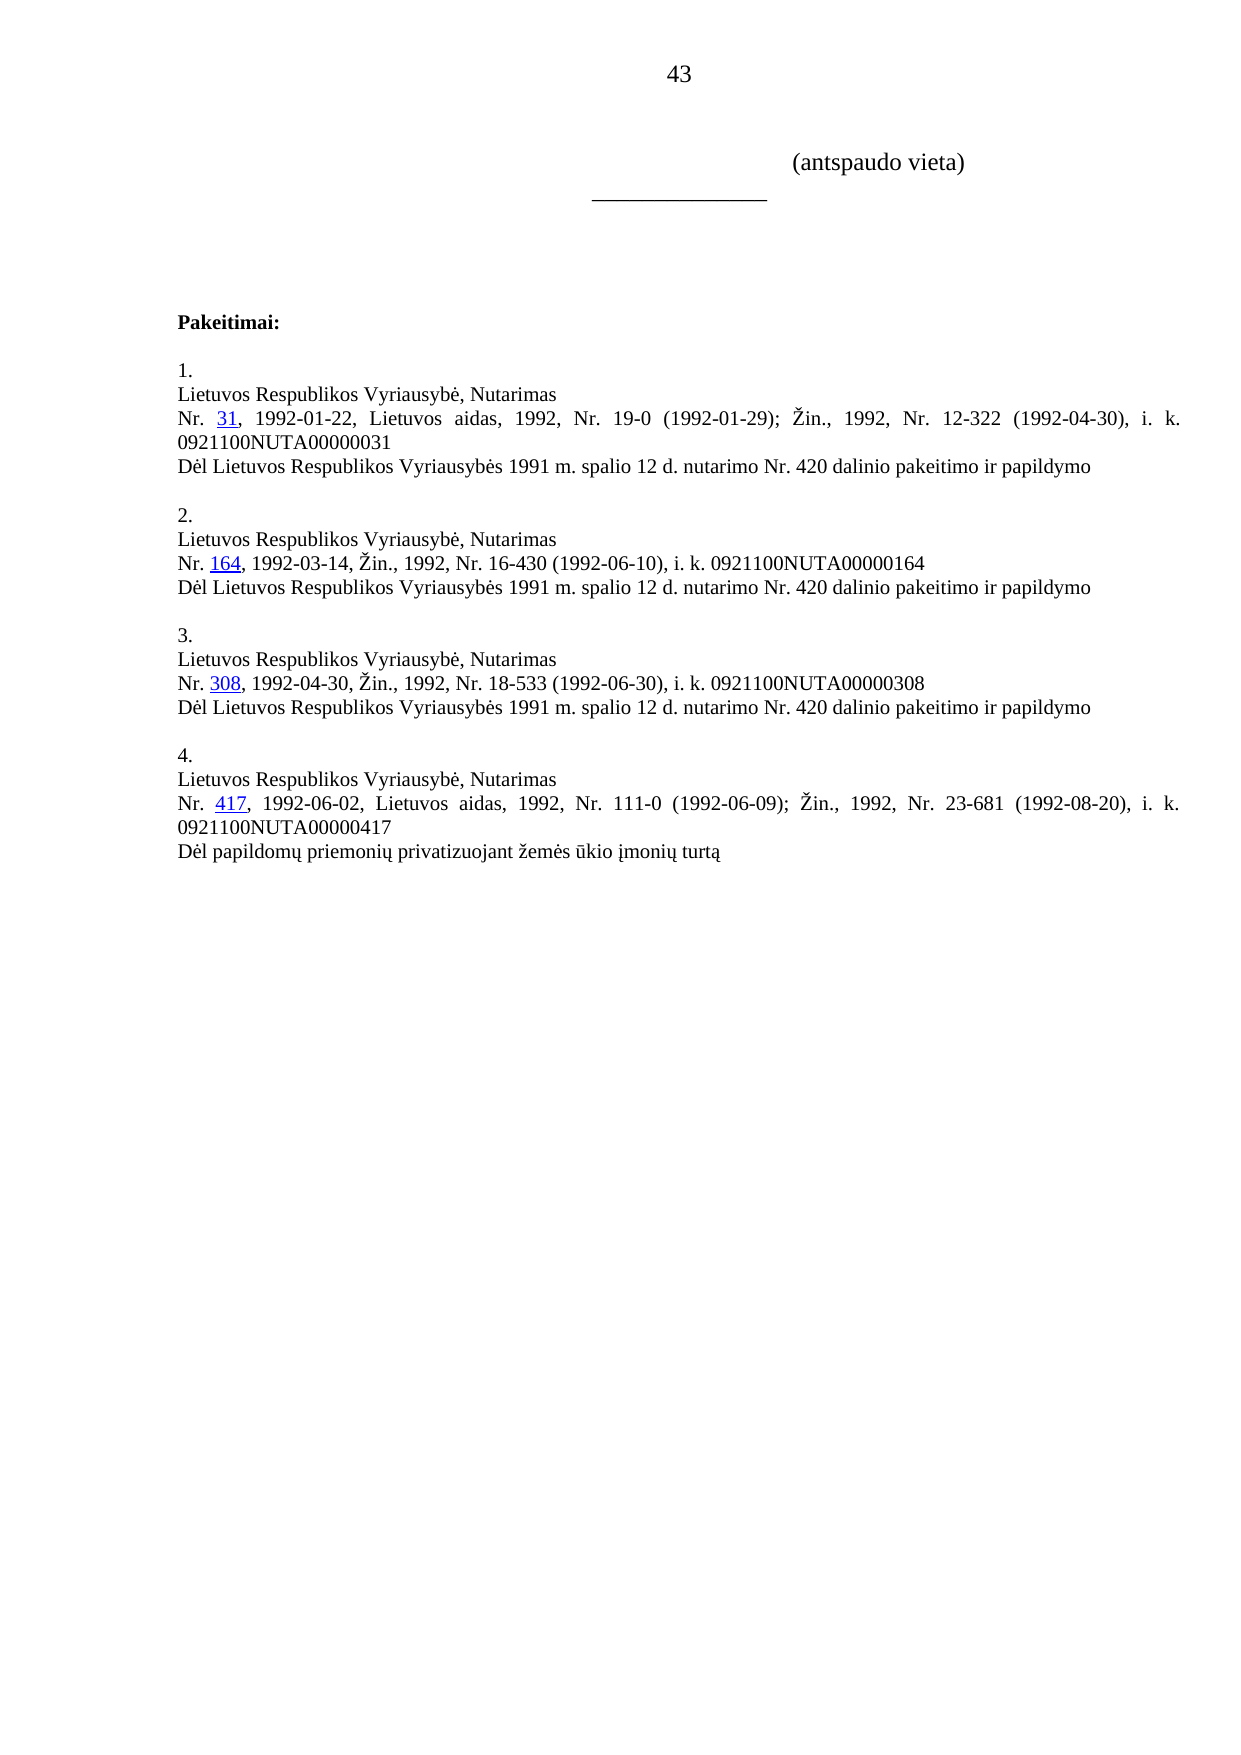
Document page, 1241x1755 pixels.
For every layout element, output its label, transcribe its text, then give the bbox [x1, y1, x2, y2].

text Lietuvos Respublikos Vyriausybė, Nutarimas [177, 767, 1181, 791]
text Nr. 417, 1992-06-02, Lietuvos aidas, 1992, Nr. 111-0 (1992-06-09); Žin., 1992, Nr. 23-681 (1992-08-20), i. k. 0921100NUTA00000417 [177, 791, 1181, 839]
text Lietuvos Respublikos Vyriausybė, Nutarimas [177, 382, 1181, 406]
text Dėl papildomų priemonių privatizuojant žemės ūkio įmonių turtą [177, 839, 1181, 863]
text 2. [177, 502, 1181, 527]
text 3. [177, 623, 1181, 647]
text Dėl Lietuvos Respublikos Vyriausybės 1991 m. spalio 12 d. nutarimo Nr. 420 dalinio pakeitimo ir papildymo [177, 695, 1181, 719]
text Nr. 308, 1992-04-30, Žin., 1992, Nr. 18-533 (1992-06-30), i. k. 0921100NUTA00000308 [177, 671, 1181, 695]
text 4. [177, 743, 1181, 767]
text Dėl Lietuvos Respublikos Vyriausybės 1991 m. spalio 12 d. nutarimo Nr. 420 dalinio pakeitimo ir papildymo [177, 575, 1181, 599]
text Nr. 164, 1992-03-14, Žin., 1992, Nr. 16-430 (1992-06-10), i. k. 0921100NUTA00000164 [177, 551, 1181, 575]
text Dėl Lietuvos Respublikos Vyriausybės 1991 m. spalio 12 d. nutarimo Nr. 420 dalinio pakeitimo ir papildymo [177, 454, 1181, 478]
text 1. [177, 358, 1181, 382]
text ______________ [177, 176, 1181, 204]
text Lietuvos Respublikos Vyriausybė, Nutarimas [177, 647, 1181, 671]
text Pakeitimai: [177, 310, 1181, 334]
text (antspaudo vieta) [177, 147, 1181, 176]
text Lietuvos Respublikos Vyriausybė, Nutarimas [177, 527, 1181, 551]
text Nr. 31, 1992-01-22, Lietuvos aidas, 1992, Nr. 19-0 (1992-01-29); Žin., 1992, Nr. 12-322 (1992-04-30), i. k. 0921100NUTA00000031 [177, 406, 1181, 454]
